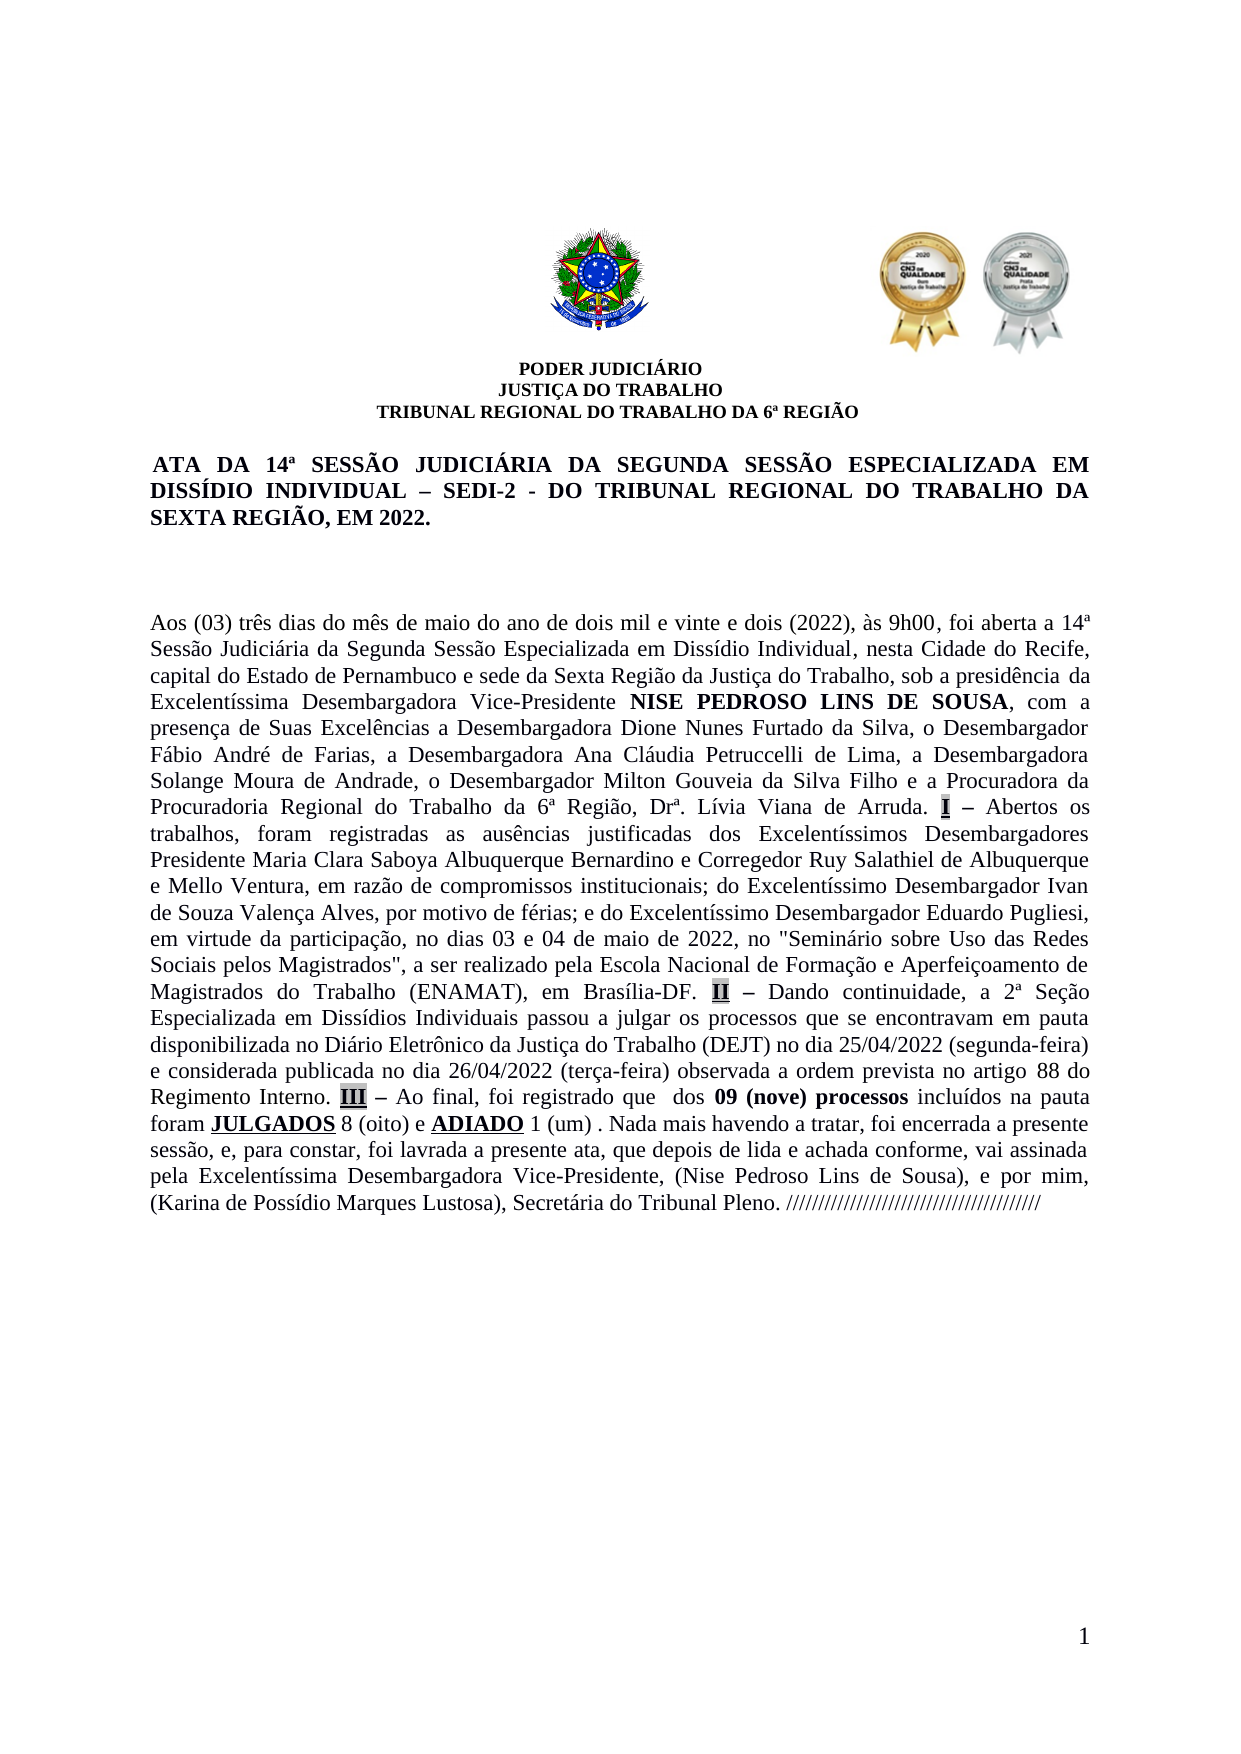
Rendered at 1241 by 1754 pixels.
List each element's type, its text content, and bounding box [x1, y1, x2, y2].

text ATA DA 14ª SESSÃO JUDICIÁRIA DA SEGUNDA SESSÃO ESPECIALIZADA EM DISSÍDIO INDIVIDUAL – SEDI-2 - DO TRIBUNAL REGIONAL DO TRABALHO DA SEXTA REGIÃO, EM 2022. [150, 451, 1091, 530]
text Aos (03) três dias do mês de maio do ano de dois mil e vinte e dois (2022), às 9h00, foi aberta a 14ª Sessão Judiciária da Segunda Sessão Especializada em Dissídio Individual, nesta Cidade do Recife, capital do Estado de Pernambuco e sede da Sexta Região da Justiça do Trabalho, sob a presidência da Excelentíssima Desembargadora Vice-Presidente NISE PEDROSO LINS DE SOUSA, com a presença de Suas Excelências a Desembargadora Dione Nunes Furtado da Silva, o Desembargador Fábio André de Farias, a Desembargadora Ana Cláudia Petruccelli de Lima, a Desembargadora Solange Moura de Andrade, o Desembargador Milton Gouveia da Silva Filho e a Procuradora da Procuradoria Regional do Trabalho da 6ª Região, Drª. Lívia Viana de Arruda. I – Abertos os trabalhos, foram registradas as ausências justificadas dos Excelentíssimos Desembargadores Presidente Maria Clara Saboya Albuquerque Bernardino e Corregedor Ruy Salathiel de Albuquerque e Mello Ventura, em razão de compromissos institucionais; do Excelentíssimo Desembargador Ivan de Souza Valença Alves, por motivo de férias; e do Excelentíssimo Desembargador Eduardo Pugliesi, em virtude da participação, no dias 03 e 04 de maio de 2022, no "Seminário sobre Uso das Redes Sociais pelos Magistrados", a ser realizado pela Escola Nacional de Formação e Aperfeiçoamento de Magistrados do Trabalho (ENAMAT), em Brasília-DF. II – Dando continuidade, a 2ª Seção Especializada em Dissídios Individuais passou a julgar os processos que se encontravam em pauta disponibilizada no Diário Eletrônico da Justiça do Trabalho (DEJT) no dia 25/04/2022 (segunda-feira) e considerada publicada no dia 26/04/2022 (terça-feira) observada a ordem prevista no artigo 88 do Regimento Interno. III – Ao final, foi registrado que dos 09 (nove) processos incluídos na pauta foram JULGADOS 8 (oito) e ADIADO 1 (um) . Nada mais havendo a tratar, foi encerrada a presente sessão, e, para constar, foi lavrada a presente ata, que depois de lida e achada conforme, vai assinada pela Excelentíssima Desembargadora Vice-Presidente, (Nise Pedroso Lins de Sousa), e por mim, (Karina de Possídio Marques Lustosa), Secretária do Tribunal Pleno. //////////////////////////////////////// [150, 609, 1090, 1215]
